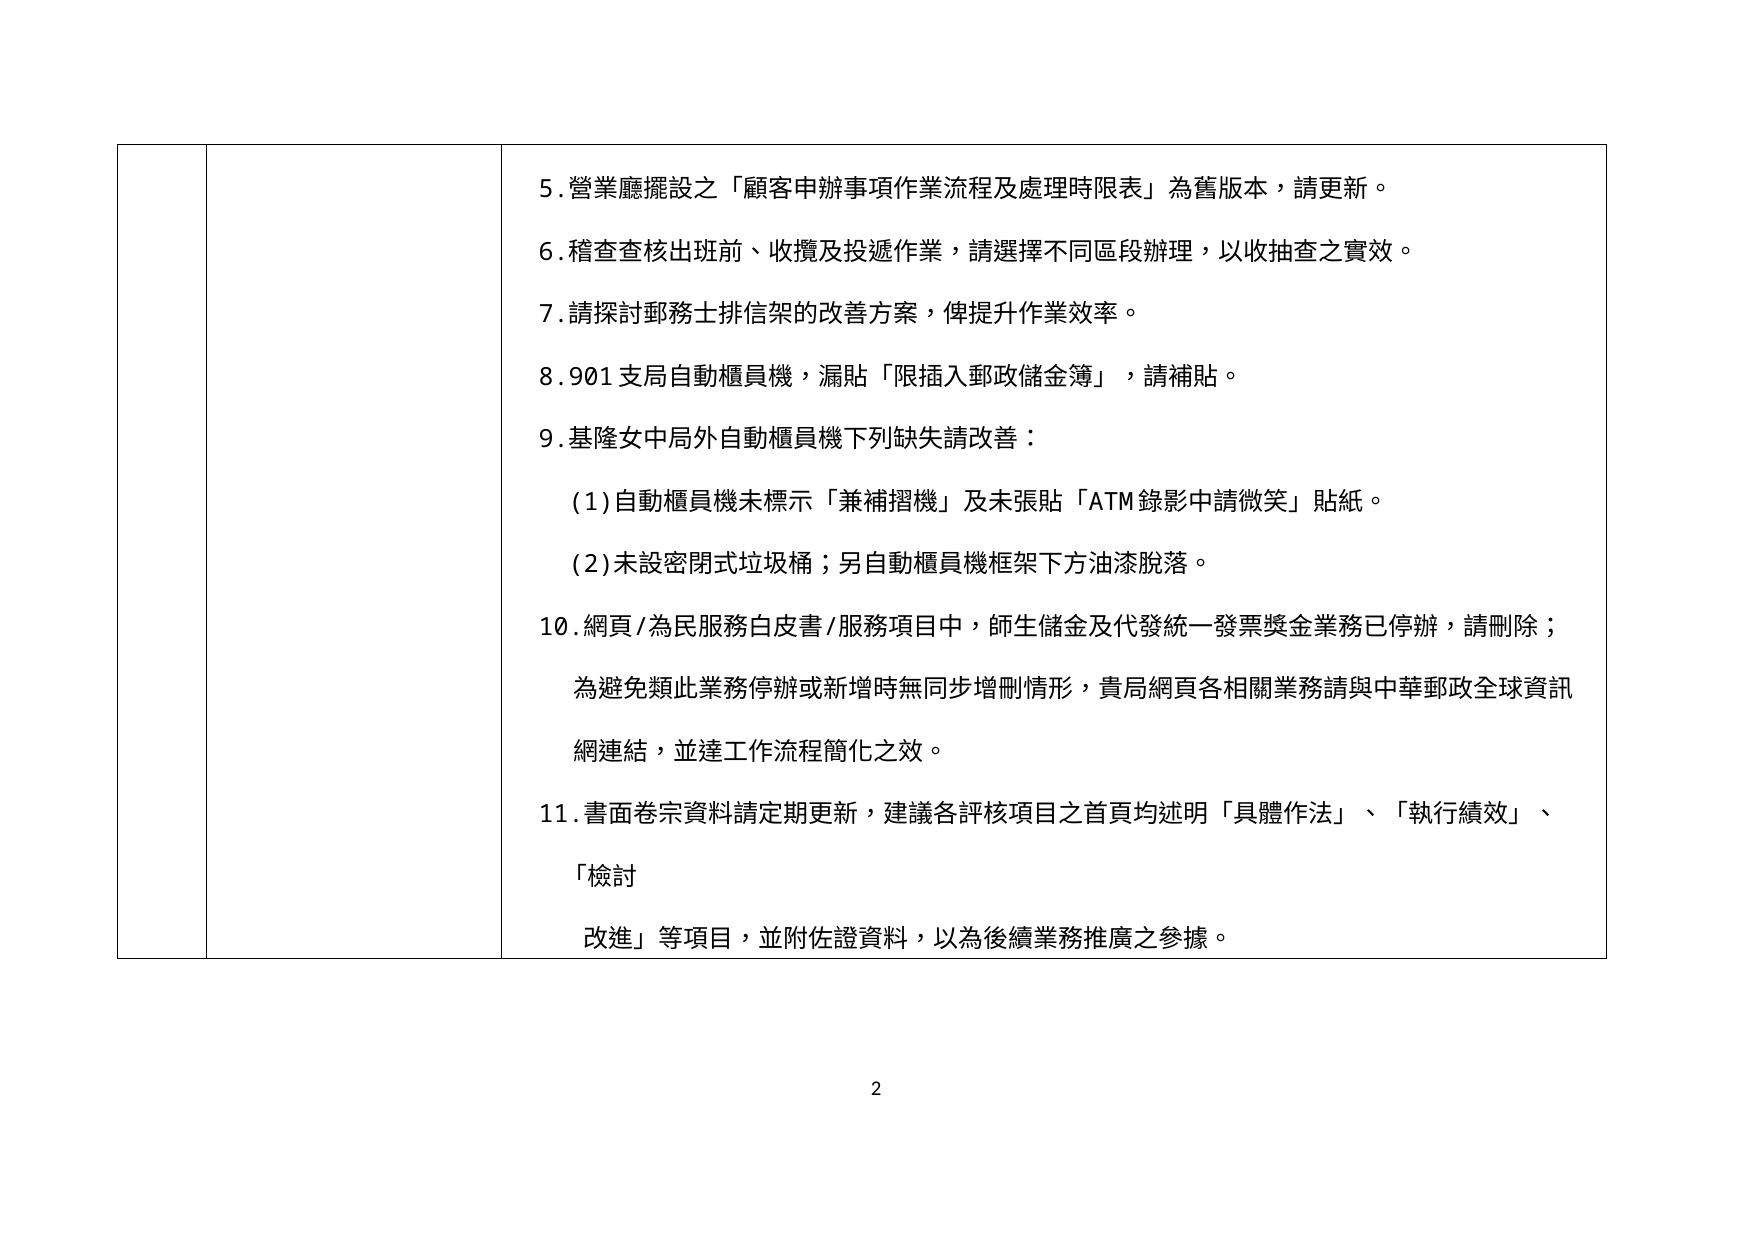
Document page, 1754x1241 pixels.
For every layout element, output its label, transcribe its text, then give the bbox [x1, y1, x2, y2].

table_cell 5.營業廳擺設之「顧客申辦事項作業流程及處理時限表」為舊版本，請更新。 6.稽查查核出班前、收攬及投遞作業，請選擇不同區段辦理，以收抽查之實效。 7.請探討郵務士排信架的改善方案，俾提升作業效率。 8.901支局自動櫃員機，漏貼「限插入郵政儲金簿」，請補貼。 9.基隆女中局外自動櫃員機下列缺失請改善： (1)自動櫃員機未標示「兼補摺機」及未張貼「ATM錄影中請微笑」貼紙。 (2)未設密閉式垃圾桶；另自動櫃員機框架下方油漆脫落。 10.網頁/為民服務白皮書/服務項目中，師生儲金及代發統一發票獎金業務已停辦，請刪除；為避免類此業務停辦或新增時無同步增刪情形，貴局網頁各相關業務請與中華郵政全球資訊網連結，並達工作流程簡化之效。 11.書面卷宗資料請定期更新，建議各評核項目之首頁均述明「具體作法」、「執行績效」、「檢討 改進」等項目，並附佐證資料，以為後續業務推廣之參據。 [502, 145, 1606, 958]
table_cell [118, 145, 206, 958]
table_cell 基隆郵局(含901支局) [207, 145, 501, 958]
